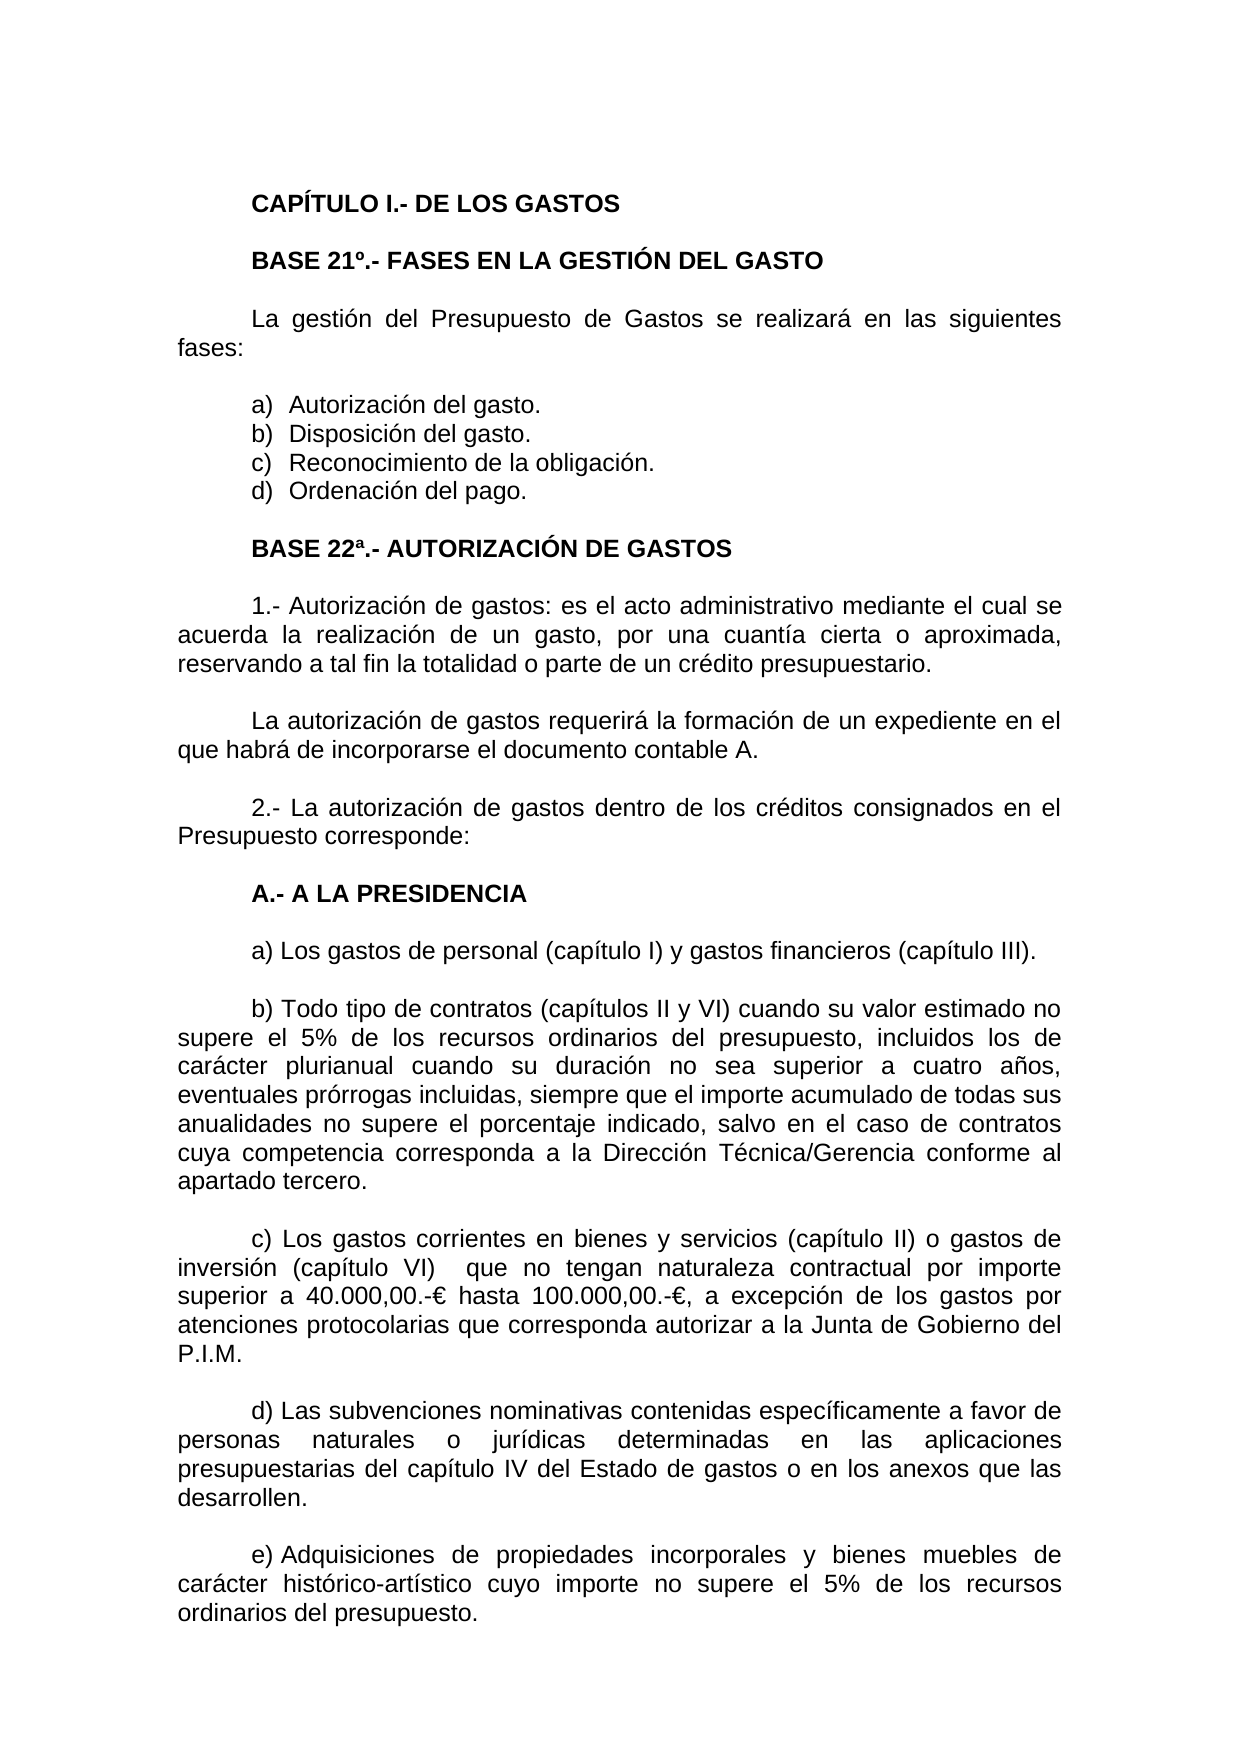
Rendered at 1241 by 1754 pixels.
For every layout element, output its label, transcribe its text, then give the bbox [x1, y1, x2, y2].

text La gestión del Presupuesto de Gastos se realizará en las siguientes fases: [177, 304, 1063, 361]
list Ordenación del pago. [251, 476, 1063, 505]
text CAPÍTULO I.- DE LOS GASTOS [177, 189, 1063, 218]
text 1.- Autorización de gastos: es el acto administrativo mediante el cual se acuerda la realización de un gasto, por una cuantía cierta o aproximada, reservando a tal fin la totalidad o parte de un crédito presupuestario. [177, 591, 1063, 678]
text BASE 22ª.- AUTORIZACIÓN DE GASTOS [177, 534, 1063, 563]
text BASE 21º.- FASES EN LA GESTIÓN DEL GASTO [177, 246, 1063, 275]
list Las subvenciones nominativas contenidas específicamente a favor de personas naturales o jurídicas determinadas en las aplicaciones presupuestarias del capítulo IV del Estado de gastos o en los anexos que las desarrollen. [177, 1396, 1063, 1511]
list a) Los gastos de personal (capítulo I) y gastos financieros (capítulo III). [177, 936, 1063, 965]
text c) Los gastos corrientes en bienes y servicios (capítulo II) o gastos de inversión (capítulo VI) que no tengan naturaleza contractual por importe superior a 40.000,00.-€ hasta 100.000,00.-€, a excepción de los gastos por atenciones protocolarias que corresponda autorizar a la Junta de Gobierno del P.I.M. [177, 1224, 1063, 1368]
list Adquisiciones de propiedades incorporales y bienes muebles de carácter histórico-artístico cuyo importe no supere el 5% de los recursos ordinarios del presupuesto. [177, 1540, 1063, 1626]
list Autorización del gasto. [251, 390, 1063, 419]
text 2.- La autorización de gastos dentro de los créditos consignados en el Presupuesto corresponde: [177, 793, 1063, 850]
list A.- A LA PRESIDENCIA [251, 879, 1063, 908]
text La autorización de gastos requerirá la formación de un expediente en el que habrá de incorporarse el documento contable A. [177, 706, 1063, 764]
list Reconocimiento de la obligación. [251, 448, 1063, 476]
text b) Todo tipo de contratos (capítulos II y VI) cuando su valor estimado no supere el 5% de los recursos ordinarios del presupuesto, incluidos los de carácter plurianual cuando su duración no sea superior a cuatro años, eventuales prórrogas incluidas, siempre que el importe acumulado de todas sus anualidades no supere el porcentaje indicado, salvo en el caso de contratos cuya competencia corresponda a la Dirección Técnica/Gerencia conforme al apartado tercero. [177, 994, 1063, 1195]
list Disposición del gasto. [251, 419, 1063, 448]
